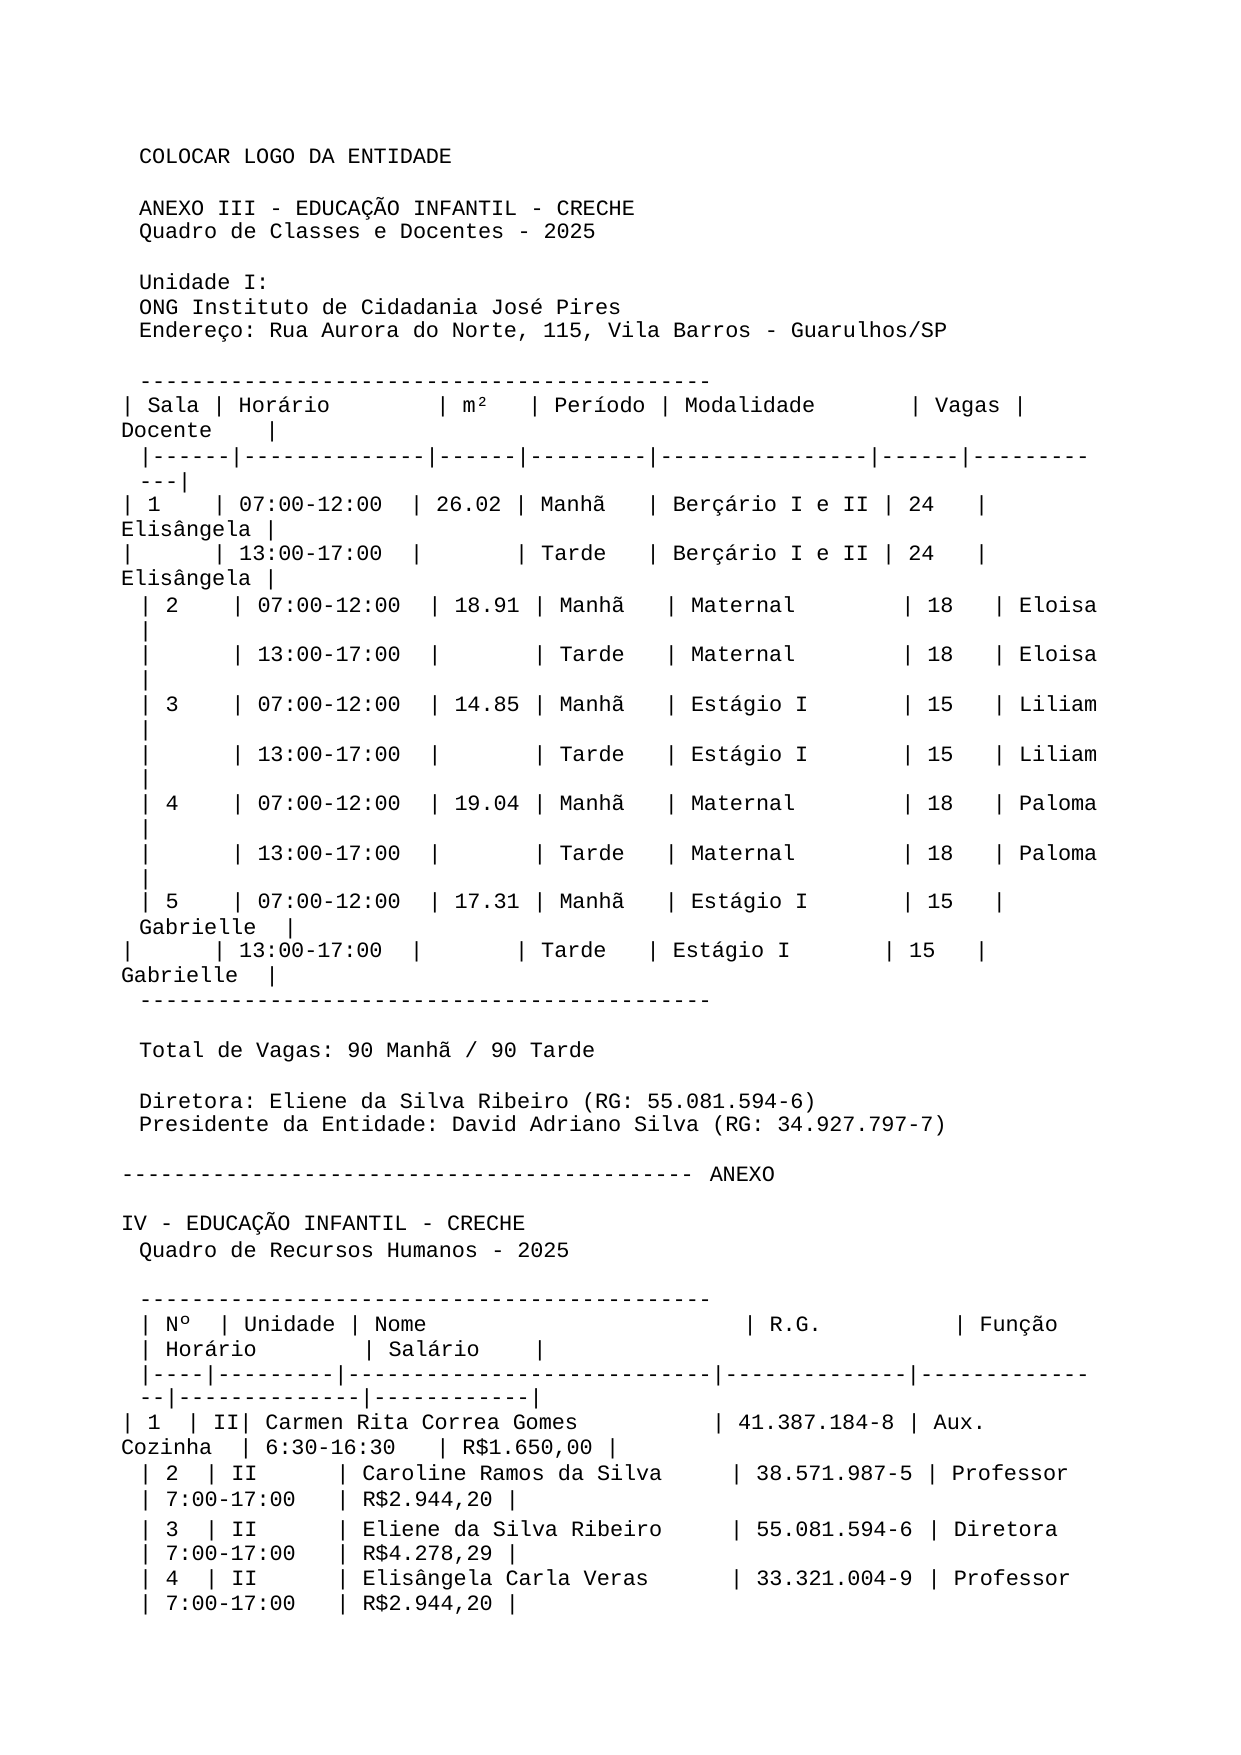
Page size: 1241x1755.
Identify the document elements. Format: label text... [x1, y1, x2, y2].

table_cell [855, 618, 921, 643]
table_cell Liliam [1013, 692, 1103, 717]
table_cell 3 | II [159, 1517, 316, 1542]
table_cell | [205, 742, 251, 767]
table_cell 4 | II [159, 1566, 316, 1591]
table_cell [855, 668, 921, 692]
table_cell | [133, 1591, 159, 1625]
text | Nº | Unidade | Nome | R.G. | Função [139, 1312, 1116, 1336]
table_cell 15 [921, 891, 973, 913]
table_cell 19.04 [448, 791, 527, 816]
table_cell | [133, 643, 159, 667]
table_header 18.91 [448, 596, 527, 618]
table_cell [645, 866, 684, 891]
table_cell Manhã [553, 791, 645, 816]
table_cell [448, 742, 527, 767]
table_cell [553, 866, 645, 891]
table_cell [697, 1591, 750, 1625]
table_cell 13:00-17:00 [251, 841, 415, 866]
table_cell | [855, 742, 921, 767]
table_cell | [645, 841, 684, 866]
table_header | [133, 596, 159, 618]
table_cell | [415, 742, 448, 767]
table_cell [855, 717, 921, 742]
table_cell | [316, 1542, 356, 1566]
table_cell | [697, 1566, 750, 1591]
text |----|---------|----------------------------|--------------|------------- [139, 1361, 1116, 1386]
table_cell Estágio I [684, 891, 855, 913]
table_cell [1013, 668, 1103, 692]
table_cell [973, 866, 1012, 891]
table_cell | [133, 692, 159, 717]
table_header | [855, 596, 921, 618]
table_cell | [697, 1517, 750, 1542]
table_cell | [645, 692, 684, 717]
table_cell [921, 866, 973, 891]
table_header | [316, 1489, 356, 1517]
table_cell [921, 1542, 947, 1566]
table_cell 33.321.004-9 [750, 1566, 921, 1591]
table_cell 07:00-12:00 [251, 692, 415, 717]
table_cell | [415, 841, 448, 866]
table_cell [684, 618, 855, 643]
table_cell [448, 866, 527, 891]
table_header Manhã [553, 596, 645, 618]
table_header Maternal [684, 596, 855, 618]
table_header 18 [921, 596, 973, 618]
table_cell | [316, 1591, 356, 1625]
table_cell [448, 841, 527, 866]
table_cell Liliam [1013, 742, 1103, 767]
table_cell | [415, 791, 448, 816]
table_cell Paloma [1013, 791, 1103, 816]
table_cell | [133, 742, 159, 767]
table_cell [553, 668, 645, 692]
table_cell 14.85 [448, 692, 527, 717]
table_cell [415, 816, 448, 841]
table_cell | [973, 791, 1012, 816]
table_header 2 [159, 596, 205, 618]
table_cell [527, 767, 553, 791]
table_cell | [645, 891, 684, 913]
table_cell R$4.278,29 | [356, 1542, 697, 1566]
table_cell [527, 816, 553, 841]
table_cell | [316, 1517, 356, 1542]
table_cell [251, 668, 415, 692]
table_cell [1013, 618, 1103, 643]
table_cell [415, 618, 448, 643]
table_cell [159, 767, 205, 791]
table_cell Estágio I [684, 742, 855, 767]
table_header | [527, 596, 553, 618]
table_cell [205, 717, 251, 742]
table_cell | [133, 866, 159, 891]
text Unidade I: [139, 270, 1116, 294]
table_cell Tarde [553, 742, 645, 767]
table_cell Manhã [553, 891, 645, 913]
table_header R$2.944,20 | [356, 1489, 697, 1517]
table_cell | [645, 791, 684, 816]
table_cell [159, 742, 205, 767]
table_cell 13:00-17:00 [251, 643, 415, 667]
table_cell [159, 668, 205, 692]
table_cell [855, 816, 921, 841]
table_cell [448, 767, 527, 791]
table_cell | [645, 742, 684, 767]
table_cell Paloma [1013, 841, 1103, 866]
table_cell | [205, 791, 251, 816]
table_cell 15 [921, 742, 973, 767]
table_header [697, 1489, 1077, 1517]
table_cell | [133, 1542, 159, 1566]
table_cell Maternal [684, 643, 855, 667]
table_cell [553, 717, 645, 742]
text | 2 | II | Caroline Ramos da Silva | 38.571.987-5 | Professor [139, 1461, 1116, 1485]
table_cell [415, 866, 448, 891]
table_cell [921, 816, 973, 841]
text --|--------------|------------| [139, 1386, 1116, 1411]
text ANEXO III - EDUCAÇÃO INFANTIL - CRECHE [139, 195, 1116, 220]
table_cell 7:00-17:00 [159, 1591, 316, 1625]
table_cell | [133, 717, 159, 742]
table_cell [684, 717, 855, 742]
table_cell [159, 816, 205, 841]
table_cell R$2.944,20 | [356, 1591, 697, 1625]
table_cell 18 [921, 841, 973, 866]
table_header | [133, 1489, 159, 1517]
text Quadro de Classes e Docentes - 2025 [139, 220, 1116, 245]
table_cell [921, 1591, 947, 1625]
table_cell 4 [159, 791, 205, 816]
table_cell Elisângela Carla Veras [356, 1566, 697, 1591]
table_cell [251, 717, 415, 742]
table_cell [1013, 767, 1103, 791]
table_cell [159, 866, 205, 891]
table_cell [527, 866, 553, 891]
table_cell Eliene da Silva Ribeiro [356, 1517, 697, 1542]
table_cell | [973, 841, 1012, 866]
table_cell Manhã [553, 692, 645, 717]
text | Sala | Horário | m² | Período | Modalidade | Vagas | Docente | [121, 394, 1046, 443]
table_cell [205, 866, 251, 891]
table_cell [1013, 891, 1103, 913]
text COLOCAR LOGO DA ENTIDADE [139, 146, 1116, 170]
table_cell | [133, 1566, 159, 1591]
table_cell [415, 717, 448, 742]
table_cell [415, 668, 448, 692]
table_cell Tarde [553, 841, 645, 866]
table_cell [205, 767, 251, 791]
table_cell [973, 767, 1012, 791]
text Endereço: Rua Aurora do Norte, 115, Vila Barros - Guarulhos/SP [139, 319, 1116, 344]
table_cell | [205, 692, 251, 717]
table_cell | [133, 841, 159, 866]
table_cell 3 [159, 692, 205, 717]
table_cell Maternal [684, 791, 855, 816]
table_cell Diretora [947, 1517, 1077, 1542]
table_cell [645, 668, 684, 692]
table_cell | [133, 816, 159, 841]
table_cell | [921, 1566, 947, 1591]
table_cell | [921, 1517, 947, 1542]
table_cell [1013, 816, 1103, 841]
text Gabrielle | [139, 915, 1116, 939]
text | | 13:00-17:00 | | Tarde | Berçário I e II | 24 | Elisângela | [121, 543, 1007, 592]
table_cell 13:00-17:00 [251, 742, 415, 767]
table_cell [251, 767, 415, 791]
table_cell | [527, 791, 553, 816]
table_cell | [133, 1517, 159, 1542]
table_cell Maternal [684, 841, 855, 866]
text | 1 | 07:00-12:00 | 26.02 | Manhã | Berçário I e II | 24 | Elisângela | [121, 493, 1007, 543]
table_cell [697, 1542, 750, 1566]
table_cell [448, 816, 527, 841]
text ---| [139, 468, 1116, 493]
table_header 7:00-17:00 [159, 1489, 316, 1517]
table_cell [448, 668, 527, 692]
table_cell [750, 1591, 921, 1625]
table_cell [855, 866, 921, 891]
text Quadro de Recursos Humanos - 2025 [139, 1241, 1116, 1262]
table_header | [973, 596, 1012, 618]
table_cell | [133, 791, 159, 816]
table_cell [921, 767, 973, 791]
table_cell | [527, 692, 553, 717]
text -------------------------------------------- [139, 369, 1116, 394]
table_cell | [527, 891, 553, 913]
table_cell | [133, 891, 159, 913]
table_cell [205, 668, 251, 692]
table_cell [855, 767, 921, 791]
table_cell | [133, 767, 159, 791]
table_cell [251, 816, 415, 841]
table_cell [448, 618, 527, 643]
text Diretora: Eliene da Silva Ribeiro (RG: 55.081.594-6) [139, 1088, 1116, 1113]
table_cell | [205, 841, 251, 866]
table_cell | [316, 1566, 356, 1591]
table_header | [645, 596, 684, 618]
table_cell [645, 816, 684, 841]
table_cell | [415, 692, 448, 717]
text ONG Instituto de Cidadania José Pires [139, 294, 1116, 319]
table_cell [750, 1542, 921, 1566]
table_cell [684, 668, 855, 692]
table_cell | [855, 692, 921, 717]
table_cell | [527, 742, 553, 767]
table_cell Professor [947, 1566, 1077, 1591]
table_cell [921, 717, 973, 742]
table_cell [159, 643, 205, 667]
table_cell 15 [921, 692, 973, 717]
text Total de Vagas: 90 Manhã / 90 Tarde [139, 1039, 1116, 1064]
table_cell | [973, 742, 1012, 767]
table_cell [527, 668, 553, 692]
table_cell [159, 618, 205, 643]
table_cell [1013, 717, 1103, 742]
table_cell [205, 816, 251, 841]
table_cell 07:00-12:00 [251, 791, 415, 816]
table_cell [973, 668, 1012, 692]
table_cell | [973, 643, 1012, 667]
table_cell | [205, 643, 251, 667]
text Presidente da Entidade: David Adriano Silva (RG: 34.927.797-7) [139, 1113, 1116, 1138]
table_cell Estágio I [684, 692, 855, 717]
table_cell [973, 717, 1012, 742]
text -------------------------------------------- [139, 1287, 1116, 1312]
table_cell [448, 717, 527, 742]
table_cell | [133, 618, 159, 643]
table_cell 55.081.594-6 [750, 1517, 921, 1542]
text | Horário | Salário | [139, 1336, 1116, 1361]
table_cell | [855, 891, 921, 913]
table_cell [205, 618, 251, 643]
table_cell Eloisa [1013, 643, 1103, 667]
table_cell [947, 1591, 1077, 1625]
table_header Eloisa [1013, 596, 1103, 618]
table_cell [645, 618, 684, 643]
table_cell [527, 618, 553, 643]
table_cell [251, 866, 415, 891]
table_cell [553, 767, 645, 791]
table_cell [553, 618, 645, 643]
table_cell 7:00-17:00 [159, 1542, 316, 1566]
table_cell | [973, 891, 1012, 913]
text | 1 | II | Carmen Rita Correa Gomes | 41.387.184-8 | Aux. Cozinha | 6:30-16:30 | R$1.650,00 | [121, 1411, 1007, 1461]
table_cell | [855, 791, 921, 816]
table_cell | [415, 891, 448, 913]
table_cell Tarde [553, 643, 645, 667]
table_cell 5 [159, 891, 205, 913]
table_cell [921, 668, 973, 692]
table_cell [527, 717, 553, 742]
table_cell | [855, 841, 921, 866]
table_cell [251, 618, 415, 643]
table_header | [415, 596, 448, 618]
table_cell | [855, 643, 921, 667]
table_cell [684, 767, 855, 791]
table_cell [1013, 866, 1103, 891]
table_cell [645, 717, 684, 742]
table_cell | [973, 692, 1012, 717]
table_cell | [645, 643, 684, 667]
table_cell [973, 816, 1012, 841]
table_cell | [133, 668, 159, 692]
table_cell [973, 618, 1012, 643]
table_cell [415, 767, 448, 791]
table_cell [947, 1542, 1077, 1566]
table_cell 18 [921, 791, 973, 816]
table_cell | [205, 891, 251, 913]
table_header | [205, 596, 251, 618]
table_cell 18 [921, 643, 973, 667]
table_cell 17.31 [448, 891, 527, 913]
text -------------------------------------------- ANEXO IV - EDUCAÇÃO INFANTIL - CRECHE [121, 1141, 775, 1241]
table_cell [448, 643, 527, 667]
table_cell 07:00-12:00 [251, 891, 415, 913]
table_cell | [415, 643, 448, 667]
table_cell [684, 866, 855, 891]
table_cell | [527, 841, 553, 866]
table_cell [684, 816, 855, 841]
table_cell | [527, 643, 553, 667]
table_header 07:00-12:00 [251, 596, 415, 618]
text -------------------------------------------- [139, 989, 1116, 1014]
text |------|--------------|------|---------|----------------|------|--------- [139, 443, 1116, 468]
table_cell [921, 618, 973, 643]
table_cell [645, 767, 684, 791]
table_cell [553, 816, 645, 841]
text | | 13:00-17:00 | | Tarde | Estágio I | 15 | Gabrielle | [121, 939, 1007, 989]
table_cell [159, 717, 205, 742]
table_cell [159, 841, 205, 866]
